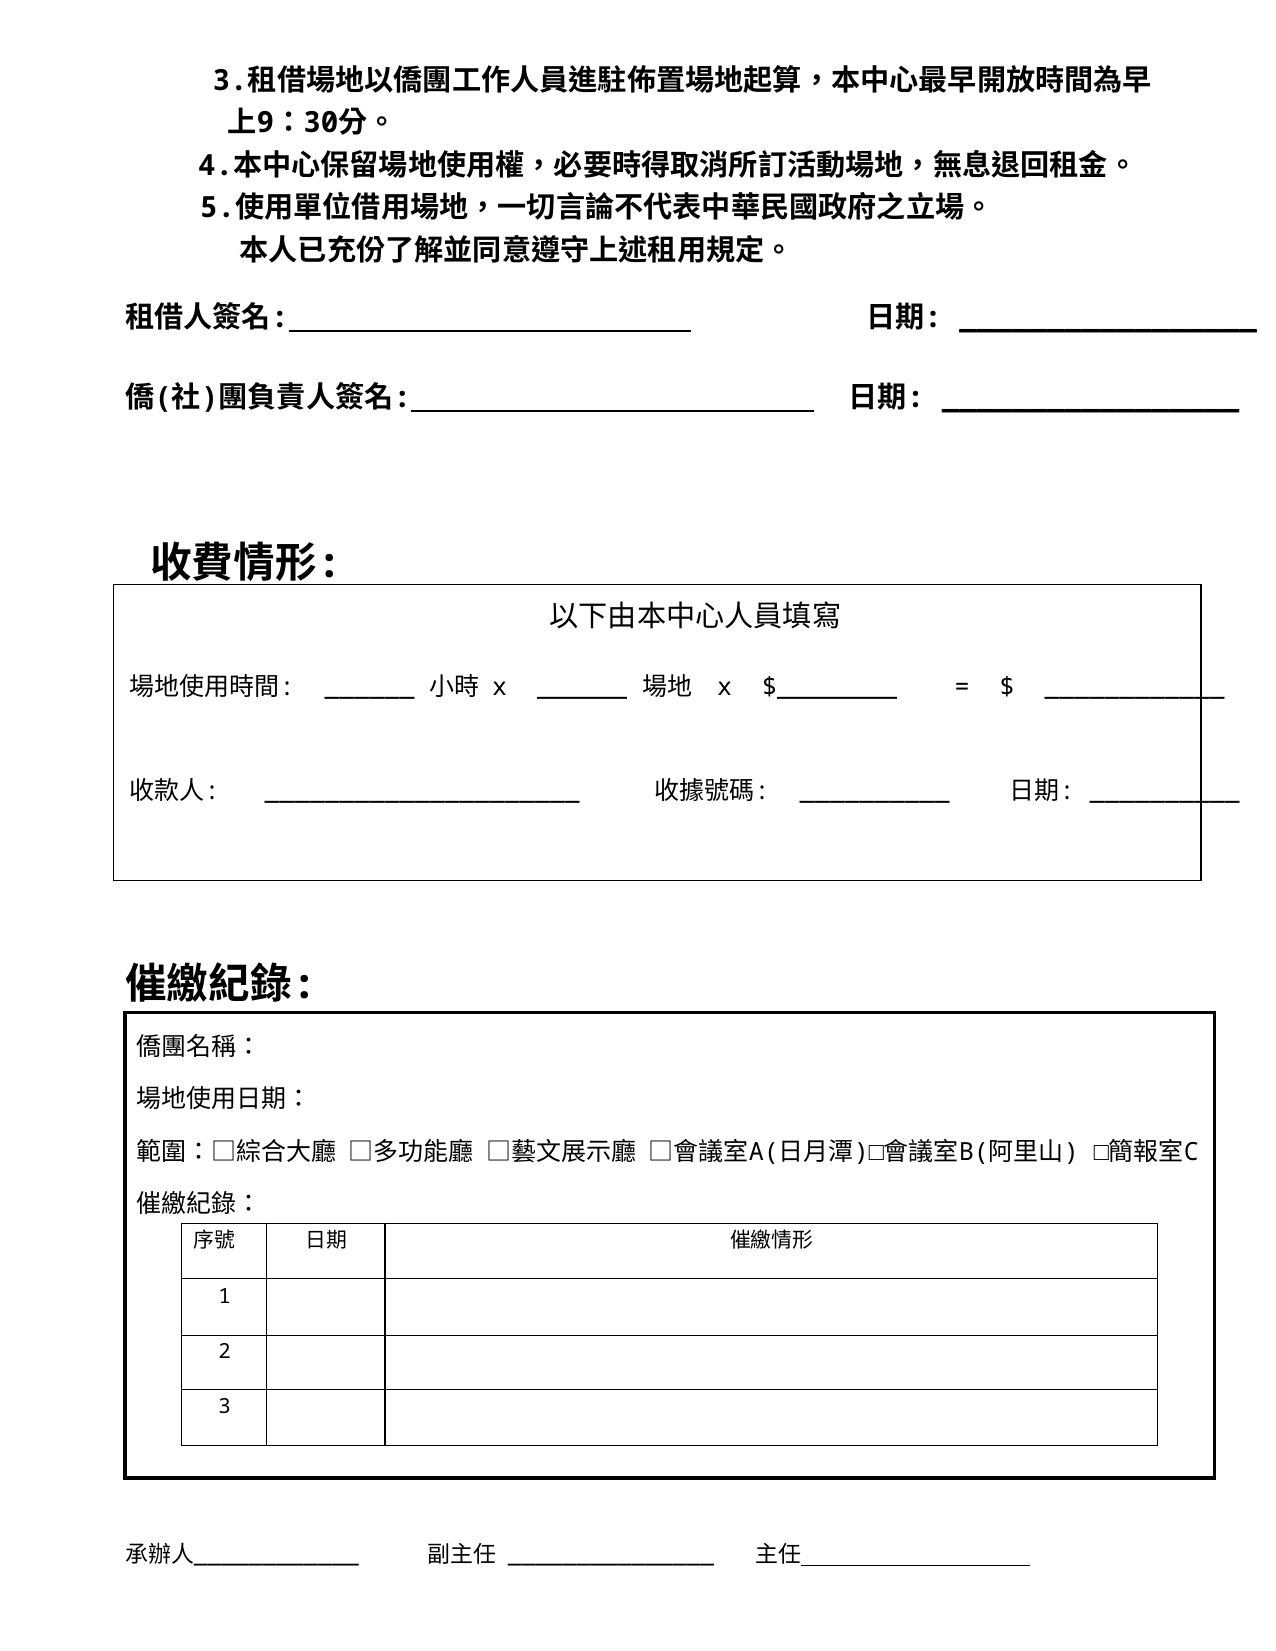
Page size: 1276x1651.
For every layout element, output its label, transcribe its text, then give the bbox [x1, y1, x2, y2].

table_cell [386, 1279, 1157, 1335]
table_header 催繳情形 [386, 1224, 1157, 1278]
text 場地使用時間: ______ 小時 x ______ 場地 x $________ = $ ____________ [129, 666, 1200, 702]
table_cell [267, 1336, 384, 1389]
text 僑(社)團負責人簽名: 日期: _________________ [125, 373, 1275, 416]
text 收款人: _____________________ 收據號碼: __________ 日期: __________ [129, 771, 1200, 807]
text 承辦人____________ 副主任 _______________ 主任 [125, 1536, 1153, 1569]
table_cell 2 [182, 1336, 266, 1389]
table_cell [386, 1336, 1157, 1389]
text 4.本中心保留場地使用權，必要時得取消所訂活動場地，無息退回租金。 [198, 141, 1153, 184]
text 以下由本中心人員填寫 [129, 592, 1200, 635]
table_cell 1 [182, 1279, 266, 1335]
text 5.使用單位借用場地，一切言論不代表中華民國政府之立場。 [125, 184, 1275, 226]
table_cell [267, 1390, 384, 1445]
text 催繳紀錄: [125, 950, 1153, 1011]
table_header 序號 [182, 1224, 266, 1278]
table_cell [267, 1279, 384, 1335]
text 3.租借場地以僑團工作人員進駐佈置場地起算，本中心最早開放時間為早上9：30分。 [125, 56, 1153, 141]
text 本人已充份了解並同意遵守上述租用規定。 [134, 226, 1275, 268]
table_cell 3 [182, 1390, 266, 1445]
table_cell [386, 1390, 1157, 1445]
table_header 日期 [267, 1224, 384, 1278]
text 收費情形: [113, 529, 1275, 590]
text 收費情形: [114, 585, 1200, 880]
text 租借人簽名: 日期: _________________ [125, 293, 1275, 336]
table_header 僑團名稱： 場地使用日期： 範圍：□綜合大廳 □多功能廳 □藝文展示廳 □會議室A(日月潭)□會議室B(阿里山) □簡報室C 催繳紀錄： [127, 1014, 1213, 1476]
